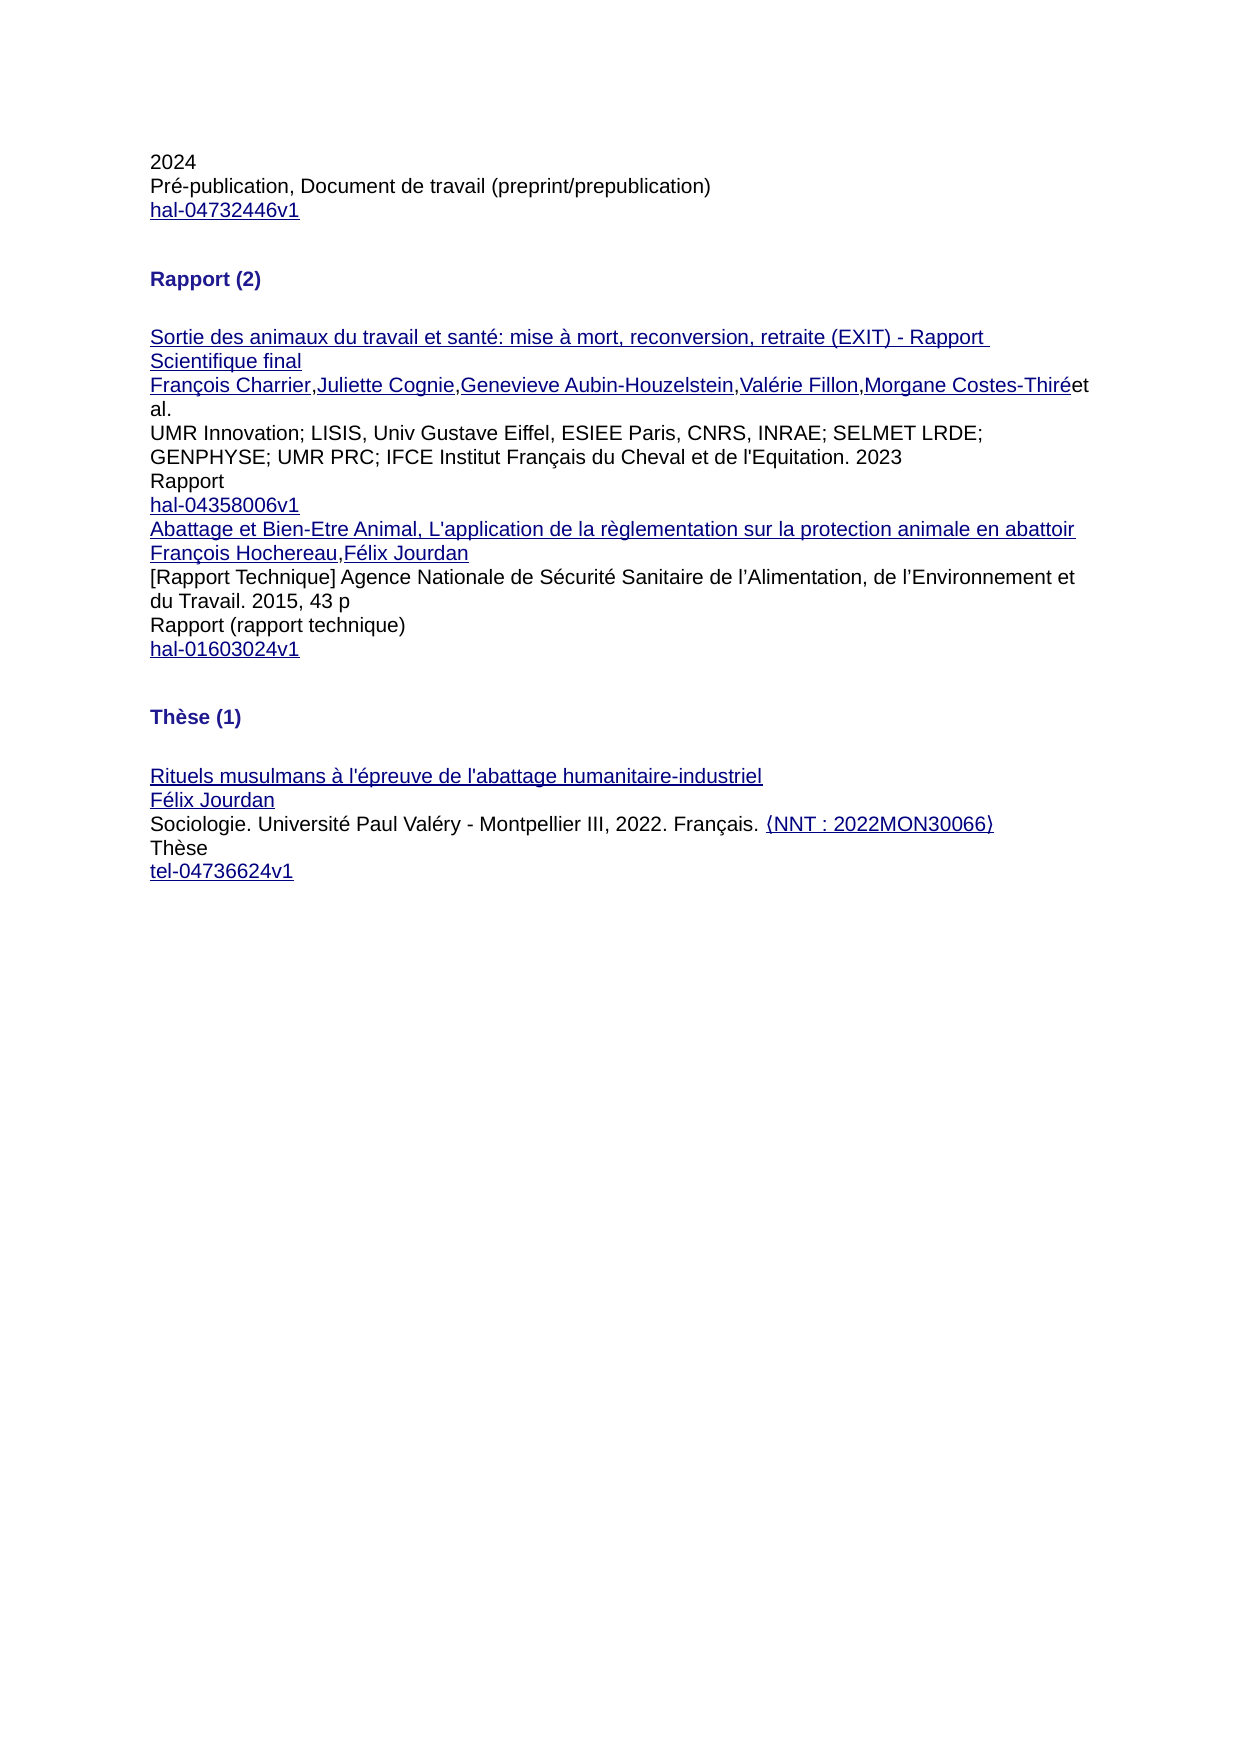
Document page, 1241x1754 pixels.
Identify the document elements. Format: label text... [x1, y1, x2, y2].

subtitle Thèse (1) [150, 705, 1090, 729]
table_header Sortie des animaux du travail et santé: mise à mort, reconversion, retraite (EXIT) - Rapport Scientifique final François Charrier,Juliette Cognie,Genevieve Aubin-Houzelstein,Valérie Fillon,Morgane Costes-Thiréet al. UMR Innovation; LISIS, Univ Gustave Eiffel, ESIEE Paris, CNRS, INRAE; SELMET LRDE; GENPHYSE; UMR PRC; IFCE Institut Français du Cheval et de l'Equitation. 2023 Rapport hal-04358006v1 [150, 325, 1090, 517]
subtitle Rapport (2) [150, 267, 1090, 291]
table_header Rituels musulmans à l'épreuve de l'abattage humanitaire-industriel Félix Jourdan Sociologie. Université Paul Valéry - Montpellier III, 2022. Français. ⟨NNT : 2022MON30066⟩ Thèse tel-04736624v1 [150, 764, 1090, 883]
table_cell Abattage et Bien-Etre Animal, L'application de la règlementation sur la protection animale en abattoir François Hochereau,Félix Jourdan [Rapport Technique] Agence Nationale de Sécurité Sanitaire de l’Alimentation, de l’Environnement et du Travail. 2015, 43 p Rapport (rapport technique) hal-01603024v1 [150, 517, 1090, 660]
table_header 2024 Pré-publication, Document de travail (preprint/prepublication) hal-04732446v1 [150, 150, 1090, 222]
